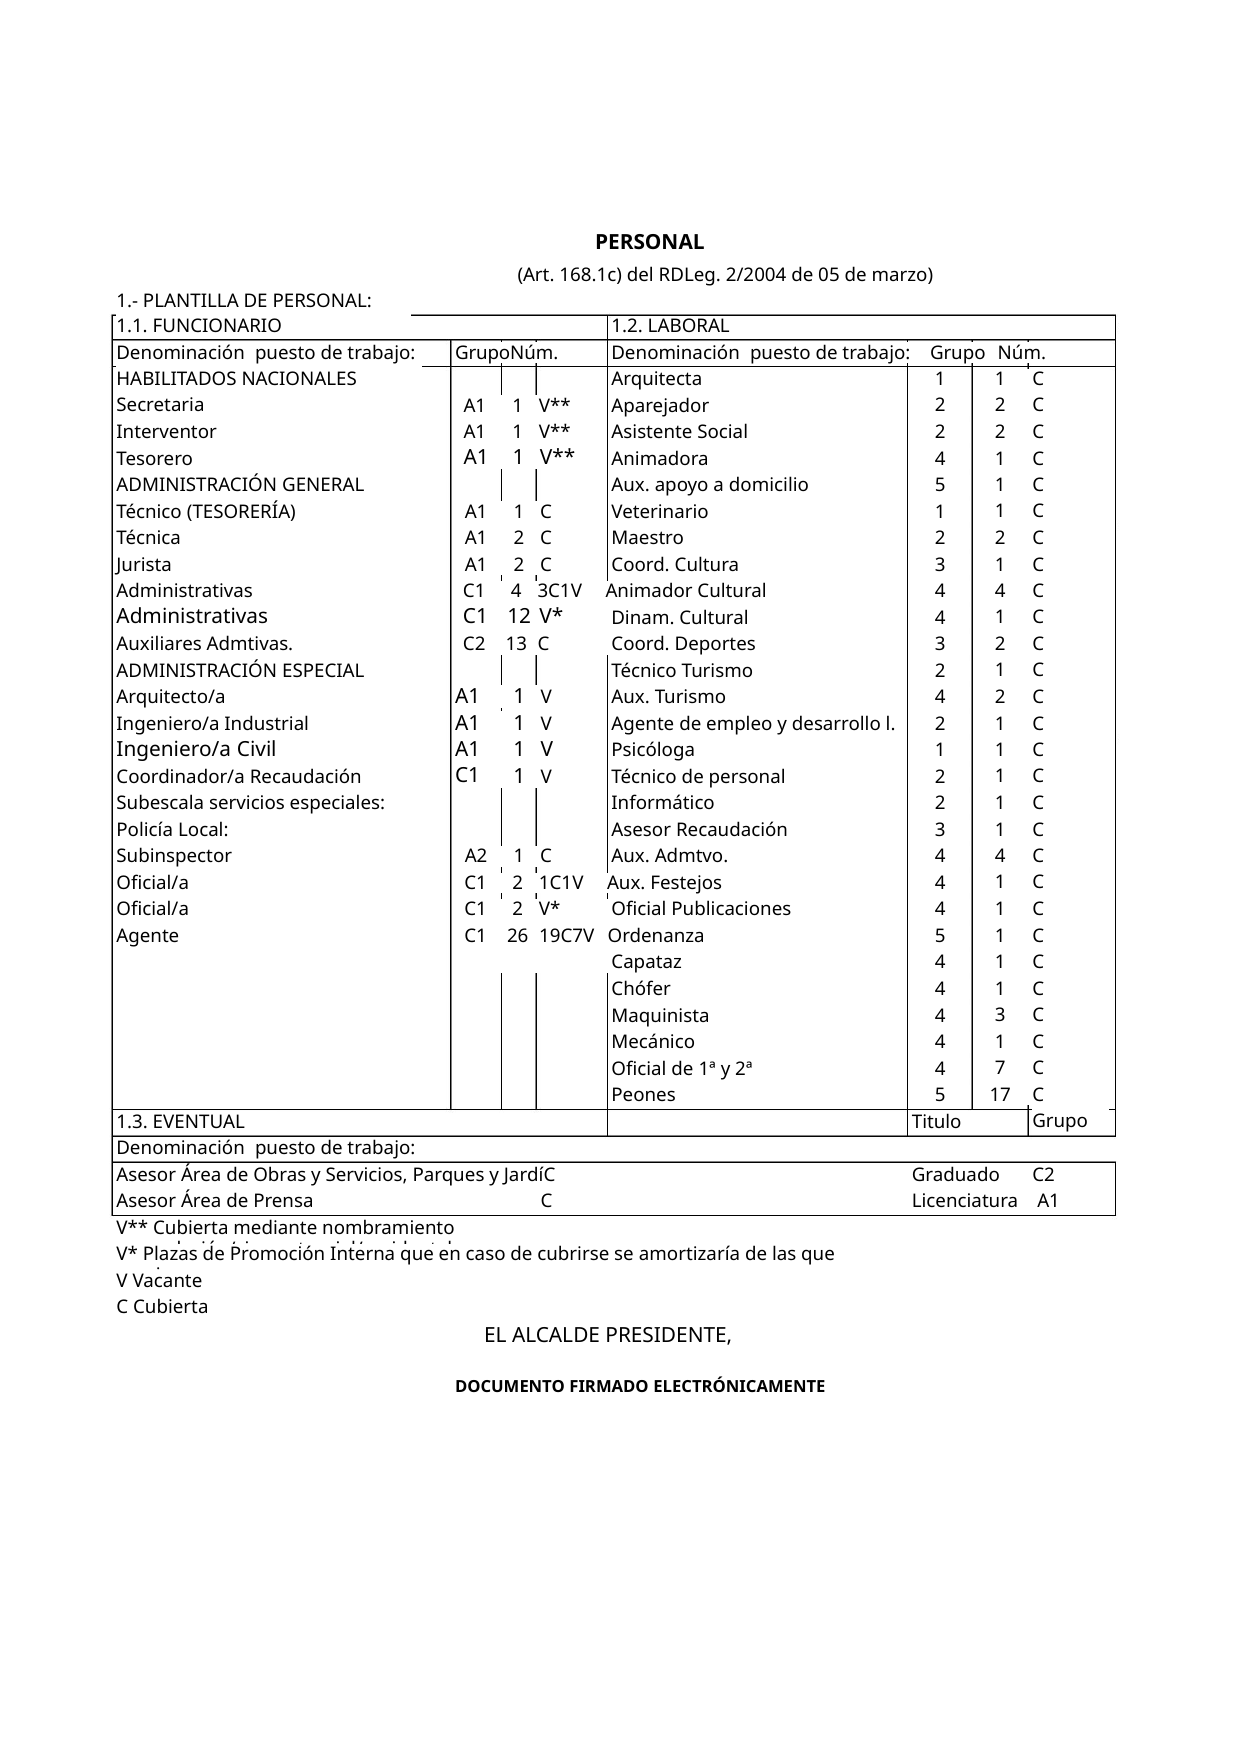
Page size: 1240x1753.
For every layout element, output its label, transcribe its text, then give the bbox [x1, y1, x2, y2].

text Chófer [611, 979, 693, 999]
text 1 V [513, 764, 579, 788]
text Arquitecta [611, 369, 721, 390]
text Aux. Admtvo. [611, 846, 809, 867]
text Psicóloga [611, 740, 905, 761]
text [775, 634, 786, 655]
text Oficial/a [116, 873, 209, 893]
text 1 [116, 291, 127, 312]
text 1 [934, 740, 970, 761]
text 2 [994, 528, 1032, 549]
text 4 [994, 581, 1032, 602]
text C1 2 V* [464, 899, 611, 920]
text C [1032, 766, 1109, 787]
text Agente de empleo y desarrollo l. [611, 714, 905, 734]
text Peones [611, 1085, 774, 1106]
text ADMINISTRACIÓN GENERAL [116, 475, 399, 496]
text Secretaria [116, 395, 422, 416]
text EL ALCALDE PRESIDENTE, [484, 1324, 780, 1348]
text 7 [994, 1058, 1032, 1079]
text A1 1 V** [463, 446, 596, 469]
text Asesor Área de Prensa [116, 1191, 335, 1212]
text Técnico Turismo [611, 660, 775, 681]
text Interventor [116, 422, 231, 443]
text DOCUMENTO FIRMADO ELECTRÓNICAMENTE [455, 1377, 854, 1396]
text A1 1 V** [463, 395, 596, 416]
text .1. FUNCIONARIO [127, 316, 411, 337]
text C [540, 1191, 579, 1212]
text 1 [994, 713, 1032, 734]
text C [1032, 581, 1109, 602]
text Mecánico [611, 1032, 717, 1053]
text 2 [934, 528, 970, 549]
text HABILITADOS NACIONALES [116, 369, 422, 390]
text C1 12 V* [463, 605, 786, 628]
text 2 [934, 422, 970, 443]
text (Art. 168.1c) del RDLeg. 2/2004 de 05 de marzo) [517, 264, 949, 285]
text 1 [116, 316, 127, 337]
text C [1032, 740, 1109, 761]
text Auxiliares Admtivas. [116, 634, 401, 655]
text Graduado [912, 1164, 1020, 1185]
text 1 [994, 766, 1032, 787]
text Titulo [912, 1111, 983, 1132]
text 2 [934, 714, 970, 734]
text C1 26 19C7V Ordenanza [464, 926, 729, 947]
text A1 2 C [464, 528, 579, 549]
text Animadora [611, 448, 770, 469]
text A2 1 C [464, 846, 579, 867]
text C [1032, 660, 1109, 681]
text 4 [934, 952, 970, 973]
text 1 [994, 952, 1032, 973]
text 4 [934, 581, 970, 602]
text 1 [994, 369, 1032, 390]
text 1 [994, 501, 1032, 522]
text Oficial/a [116, 899, 209, 920]
text Policía Local: [116, 819, 406, 841]
text C [1032, 395, 1109, 416]
text 1.3. EVENTUAL [116, 1111, 277, 1132]
text 4 [934, 1005, 970, 1026]
text 2 [994, 422, 1032, 443]
text C1 [455, 764, 506, 788]
text 1 [994, 819, 1032, 840]
text C1 2 1C1V Aux. Festejos [464, 873, 750, 893]
text 1 V [513, 711, 579, 735]
text C1 4 3C1V Animador Cultural [463, 581, 786, 602]
text 4 [934, 873, 970, 893]
text C [1032, 528, 1109, 549]
text Agente [116, 926, 201, 947]
text A1 [455, 738, 506, 761]
text Maquinista [611, 1005, 727, 1026]
text Licenciatura A1 [912, 1191, 1080, 1212]
text Maestro [611, 528, 704, 549]
text Arquitecto/a [116, 687, 401, 708]
text Veterinario [611, 501, 824, 522]
text C [1032, 1005, 1109, 1026]
text 1 V [513, 685, 579, 708]
text 4 [934, 1058, 970, 1079]
text 2 [934, 793, 970, 814]
text 1 [994, 978, 1032, 999]
text 2 [934, 767, 970, 787]
text Asesor Área de Obras y Servicios, Parques y JardíC [116, 1164, 579, 1185]
text 2 [994, 395, 1032, 416]
text 1.2. LABORAL [611, 316, 759, 337]
text 1 [994, 740, 1032, 761]
text Técnica [116, 528, 399, 549]
text 1 [934, 501, 970, 522]
text 4 [934, 1032, 970, 1053]
text 1 [994, 899, 1032, 919]
text 2 [934, 395, 970, 416]
text 4 [934, 687, 970, 708]
text Subinspector [116, 846, 251, 867]
text 1 [994, 448, 1032, 469]
text Informático [611, 793, 805, 814]
text 4 [994, 846, 1032, 867]
text 3 [934, 634, 970, 655]
text 1 [934, 369, 970, 390]
text C [1032, 819, 1109, 840]
text C [1032, 501, 1109, 522]
text A1 2 C [464, 554, 579, 575]
text Tesorero [116, 448, 216, 469]
text 1 [994, 925, 1032, 946]
text C [1032, 475, 1109, 496]
text 2 [934, 661, 970, 681]
text 4 [934, 899, 970, 920]
text A1 1 V** [463, 422, 596, 443]
text C [1032, 713, 1109, 734]
text C Cubierta [116, 1297, 231, 1318]
text V Vacante [116, 1270, 228, 1291]
text Técnico de personal [611, 767, 805, 787]
text Ingeniero/a Civil [116, 738, 406, 761]
text 1 [994, 1031, 1032, 1052]
text Dinam. Cultural [611, 607, 775, 628]
text 3 [934, 820, 970, 841]
text C [1032, 448, 1109, 469]
text Coordinador/a Recaudación [116, 767, 406, 787]
text 1 V [513, 738, 579, 761]
text Denominación puesto de trabajo: [116, 1138, 422, 1159]
text 2 [994, 634, 1032, 655]
text C [1032, 793, 1109, 814]
text C [1032, 978, 1109, 999]
text Administrativas [116, 581, 268, 602]
text Jurista [116, 554, 197, 575]
text 2 [994, 687, 1032, 708]
text 1 [994, 607, 1032, 628]
text V* Plazas de Promoción Interna que en caso de cubrirse se amortizaría de las que provienen [116, 1244, 916, 1286]
text V** Cubierta mediante nombramiento acumulación/circunstancial/accidental [116, 1217, 771, 1244]
text Aparejador [611, 395, 728, 416]
text A1 [455, 685, 505, 708]
text Denominación puesto de trabajo: [116, 342, 422, 363]
text C [1032, 899, 1109, 919]
text C [1032, 554, 1109, 575]
text C [1032, 872, 1109, 893]
text Capataz [611, 952, 729, 973]
text C [1032, 607, 1109, 628]
text C2 13 C [463, 634, 611, 655]
text Grupo [1032, 1111, 1109, 1132]
text Denominación puesto de trabajo: Grupo Núm. [611, 342, 1046, 363]
text 5 [934, 926, 970, 947]
text 1 [994, 793, 1032, 814]
text C [1032, 846, 1109, 867]
text A1 [455, 711, 506, 735]
text C [1032, 422, 1109, 443]
text Aux. Turismo [611, 687, 775, 708]
text A1 1 C [464, 501, 579, 522]
text C [1032, 952, 1109, 973]
text Aux. apoyo a domicilio [611, 475, 824, 496]
text 17 [989, 1084, 1032, 1105]
text Asistente Social [611, 422, 770, 443]
text Técnico (TESORERÍA) [116, 501, 399, 522]
text Coord. Cultura [611, 554, 758, 575]
text C [1032, 1058, 1109, 1079]
text Coord. Deportes [611, 634, 775, 655]
text C [1032, 634, 1109, 655]
text 4 [934, 846, 970, 867]
text Ingeniero/a Industrial [116, 714, 406, 734]
text C [1032, 1084, 1109, 1105]
text 3 [994, 1005, 1032, 1026]
text C [1032, 687, 1109, 708]
text C [1032, 369, 1109, 390]
text Subescala servicios especiales: [116, 793, 406, 814]
text 1 [994, 660, 1032, 681]
text 4 [934, 607, 970, 628]
text Asesor Recaudación [611, 820, 809, 841]
text 1 [994, 872, 1032, 893]
text 4 [934, 448, 970, 469]
text ADMINISTRACIÓN ESPECIAL [116, 661, 401, 682]
text Oficial Publicaciones [611, 899, 809, 920]
text 3 [934, 554, 970, 575]
text C [1032, 1031, 1109, 1052]
text 1 [994, 554, 1032, 575]
text Oficial de 1ª y 2ª [611, 1058, 774, 1079]
text C [1032, 925, 1109, 946]
text .- PLANTILLA DE PERSONAL: [127, 291, 411, 312]
text GrupoNúm. [455, 342, 577, 363]
text 4 [934, 979, 970, 999]
text PERSONAL [595, 231, 736, 254]
text 1 [994, 475, 1032, 496]
text 5 [934, 1085, 970, 1106]
text C2 [1032, 1164, 1081, 1185]
text Administrativas [116, 605, 401, 628]
text 5 [934, 475, 970, 496]
